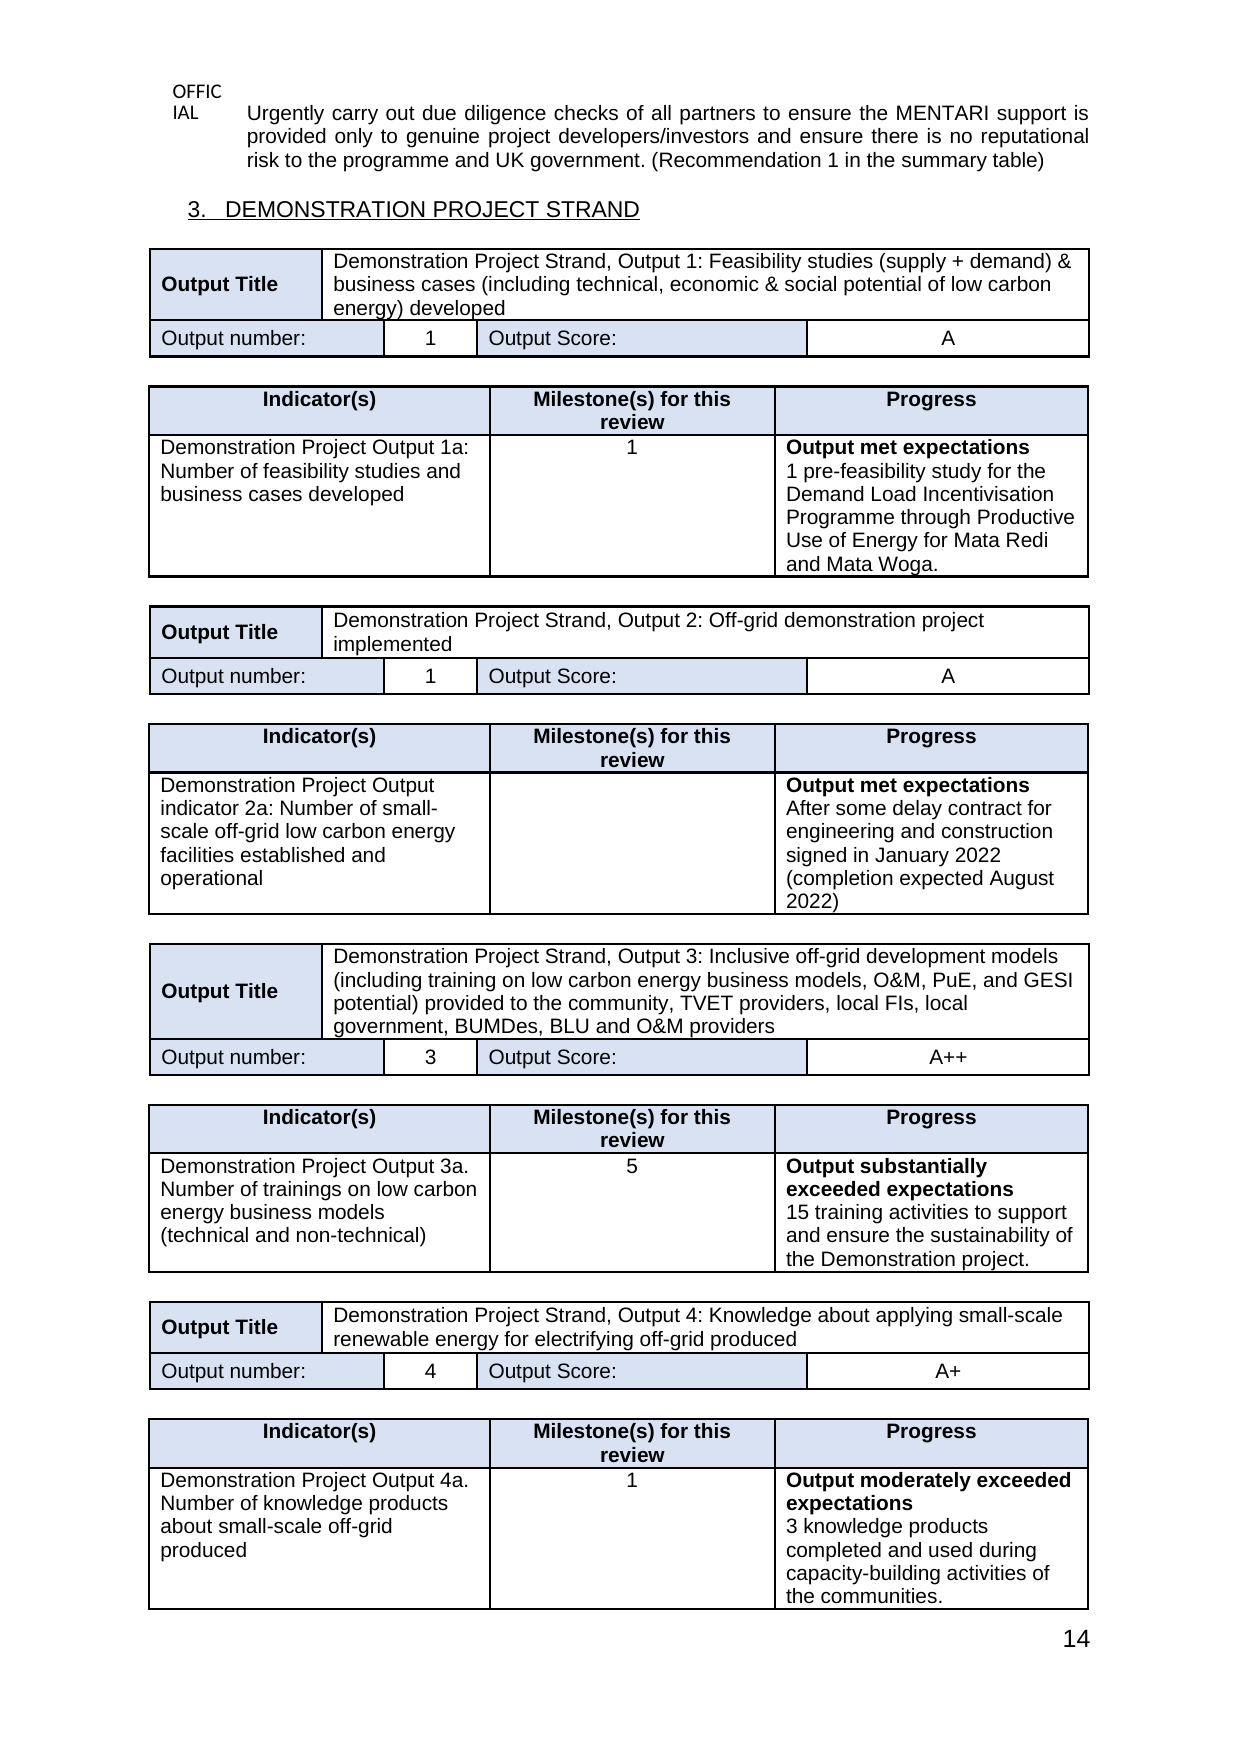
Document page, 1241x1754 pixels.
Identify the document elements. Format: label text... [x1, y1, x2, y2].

table_cell 5 [491, 1154, 774, 1271]
table_cell [491, 774, 774, 913]
table_header Progress [776, 388, 1087, 434]
table_cell Output number: [151, 659, 383, 693]
table_cell 1 [385, 321, 476, 355]
table_header Indicator(s) [150, 388, 489, 434]
table_header Milestone(s) for this review [491, 388, 774, 434]
table_cell A++ [808, 1040, 1088, 1074]
table_header Milestone(s) for this review [491, 725, 774, 771]
table_header Milestone(s) for this review [491, 1420, 774, 1467]
table_header Indicator(s) [150, 725, 489, 771]
table_header Demonstration Project Strand, Output 2: Off-grid demonstration project implemented [323, 608, 1088, 657]
table_header Output Title [151, 608, 321, 657]
table_header Indicator(s) [150, 1420, 489, 1467]
table_cell Output Score: [478, 659, 806, 693]
text Urgently carry out due diligence checks of all partners to ensure the MENTARI support is provided only to genuine project developers/investors and ensure there is no reputational risk to the programme and UK government. (Recommendation 1 in the summary table) [150, 102, 1090, 171]
table_header Milestone(s) for this review [491, 1106, 774, 1152]
table_cell Demonstration Project Output indicator 2a: Number of small-scale off-grid low carbon energy facilities established and operational [150, 774, 489, 913]
table_cell 3 [385, 1040, 476, 1074]
table_cell Output number: [151, 321, 383, 355]
table_cell Demonstration Project Output 4a. Number of knowledge products about small-scale off-grid produced [150, 1469, 489, 1608]
table_header Progress [776, 725, 1087, 771]
table_header Output Title [151, 1303, 321, 1352]
table_cell Output met expectations 1 pre-feasibility study for the Demand Load Incentivisation Programme through Productive Use of Energy for Mata Redi and Mata Woga. [776, 436, 1087, 575]
table_cell 1 [491, 436, 774, 575]
table_cell Output met expectations After some delay contract for engineering and construction signed in January 2022 (completion expected August 2022) [776, 774, 1087, 913]
table_header Progress [776, 1420, 1087, 1467]
table_cell Demonstration Project Output 1a: Number of feasibility studies and business cases developed [150, 436, 489, 575]
table_header Output Title [151, 945, 321, 1038]
table_cell Output substantially exceeded expectations 15 training activities to support and ensure the sustainability of the Demonstration project. [776, 1154, 1087, 1271]
table_header Demonstration Project Strand, Output 1: Feasibility studies (supply + demand) & business cases (including technical, economic & social potential of low carbon energy) developed [323, 250, 1088, 319]
table_header Demonstration Project Strand, Output 4: Knowledge about applying small-scale renewable energy for electrifying off-grid produced [323, 1303, 1088, 1352]
table_cell Output Score: [478, 1040, 806, 1074]
table_cell A [808, 321, 1088, 355]
table_cell Output Score: [478, 1354, 806, 1388]
list DEMONSTRATION PROJECT STRAND [187, 197, 1090, 223]
table_cell Output moderately exceeded expectations 3 knowledge products completed and used during capacity-building activities of the communities. [776, 1469, 1087, 1608]
table_cell Output number: [151, 1354, 383, 1388]
table_header Output Title [151, 250, 321, 319]
table_cell Demonstration Project Output 3a. Number of trainings on low carbon energy business models (technical and non-technical) [150, 1154, 489, 1271]
table_cell Output number: [151, 1040, 383, 1074]
table_header Indicator(s) [150, 1106, 489, 1152]
table_header Progress [776, 1106, 1087, 1152]
table_cell A [808, 659, 1088, 693]
table_cell 1 [491, 1469, 774, 1608]
table_header Demonstration Project Strand, Output 3: Inclusive off-grid development models (including training on low carbon energy business models, O&M, PuE, and GESI potential) provided to the community, TVET providers, local FIs, local government, BUMDes, BLU and O&M providers [323, 945, 1088, 1038]
table_cell Output Score: [478, 321, 806, 355]
table_cell 4 [385, 1354, 476, 1388]
table_cell A+ [808, 1354, 1088, 1388]
table_cell 1 [385, 659, 476, 693]
